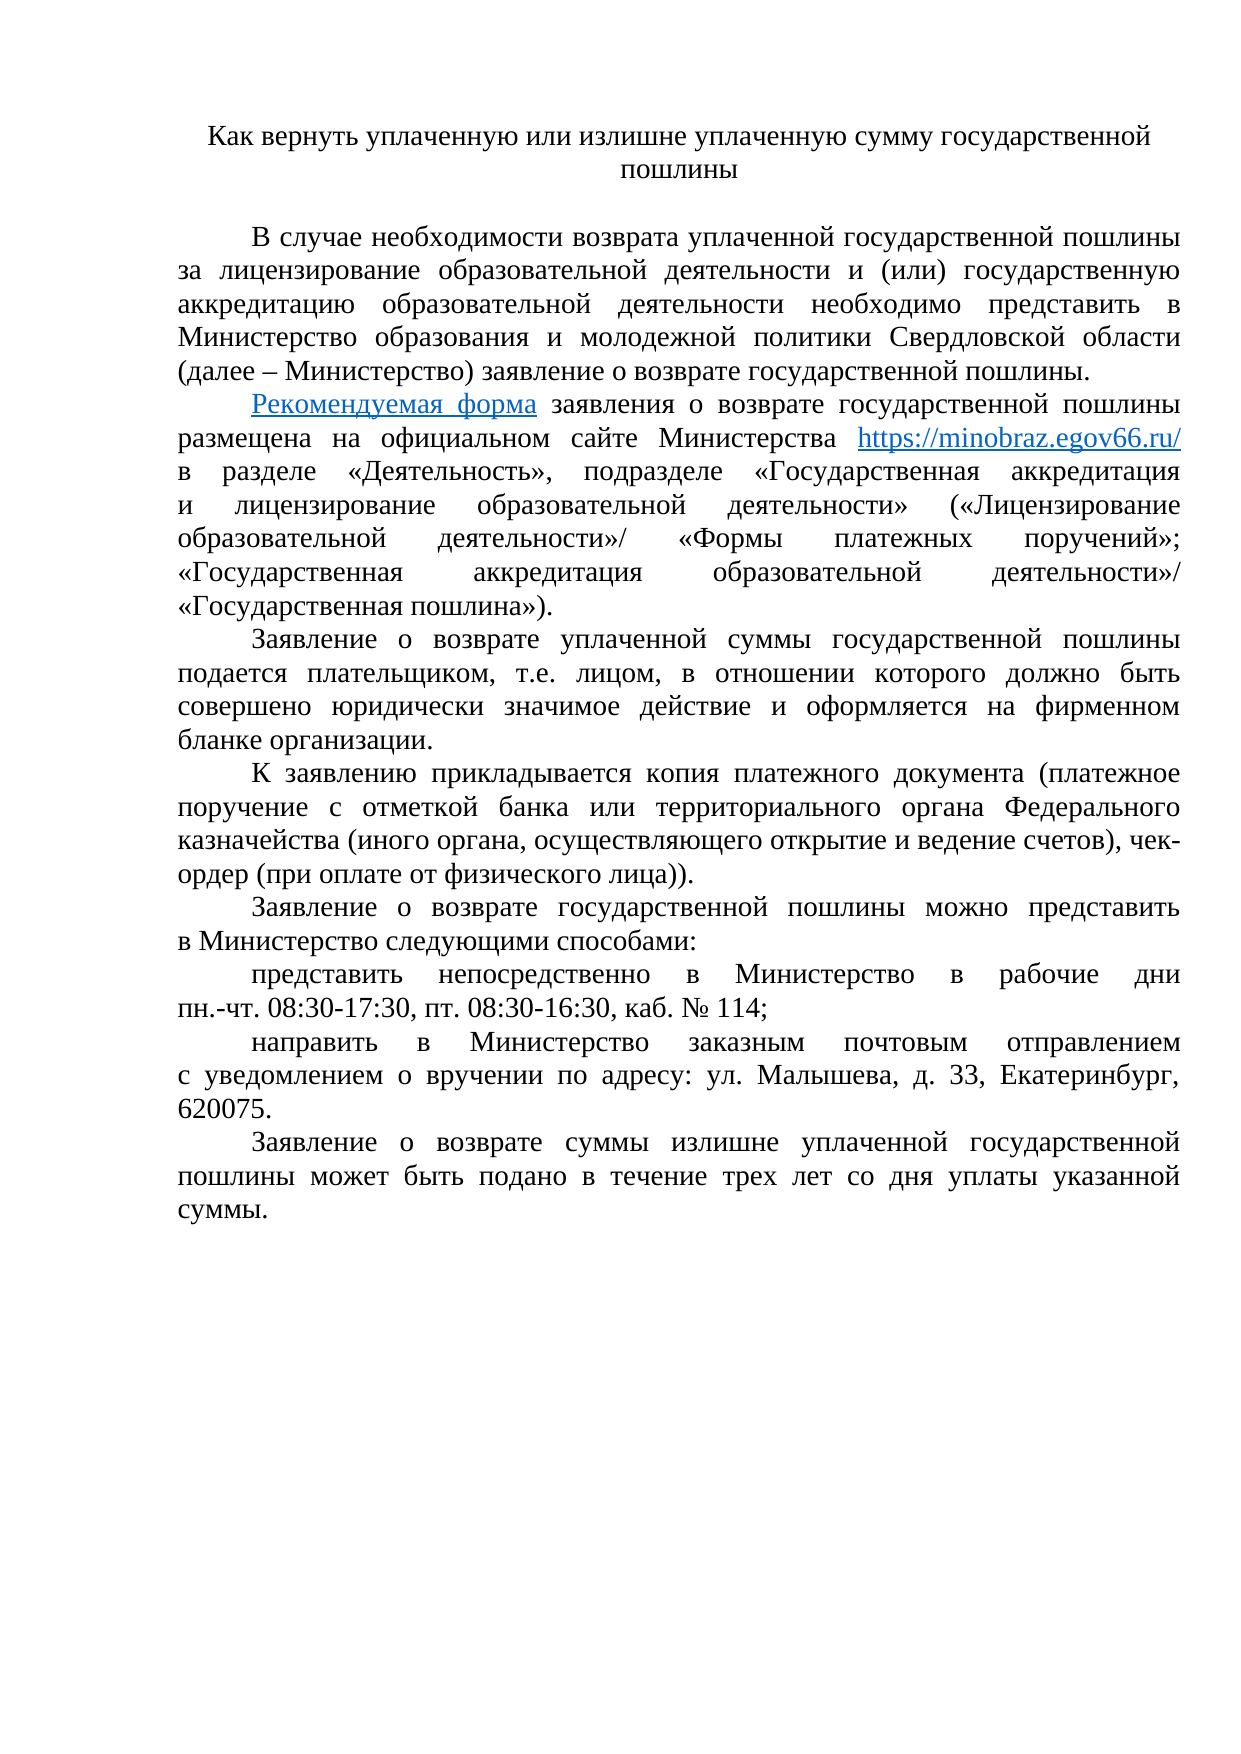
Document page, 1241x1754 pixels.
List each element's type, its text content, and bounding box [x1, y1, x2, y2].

text Как вернуть уплаченную или излишне уплаченную сумму государственной пошлины [177, 118, 1181, 185]
text Заявление о возврате государственной пошлины можно представить в Министерство следующими способами: [177, 889, 1181, 957]
text Заявление о возврате суммы излишне уплаченной государственной пошлины может быть подано в течение трех лет со дня уплаты указанной суммы. [177, 1124, 1181, 1225]
text представить непосредственно в Министерство в рабочие дни пн.-чт. 08:30-17:30, пт. 08:30-16:30, каб. № 114; [177, 957, 1181, 1024]
text направить в Министерство заказным почтовым отправлением с уведомлением о вручении по адресу: ул. Малышева, д. 33, Екатеринбург, 620075. [177, 1024, 1181, 1124]
text К заявлению прикладывается копия платежного документа (платежное поручение с отметкой банка или территориального органа Федерального казначейства (иного органа, осуществляющего открытие и ведение счетов), чек-ордер (при оплате от физического лица)). [177, 755, 1181, 889]
text Рекомендуемая форма заявления о возврате государственной пошлины размещена на официальном сайте Министерства https://minobraz.egov66.ru/ в разделе «Деятельность», подразделе «Государственная аккредитация и лицензирование образовательной деятельности» («Лицензирование образовательной деятельности»/ «Формы платежных поручений»; «Государственная аккредитация образовательной деятельности»/ «Государственная пошлина»). [177, 386, 1181, 621]
text Заявление о возврате уплаченной суммы государственной пошлины подается плательщиком, т.е. лицом, в отношении которого должно быть совершено юридически значимое действие и оформляется на фирменном бланке организации. [177, 621, 1181, 755]
text В случае необходимости возврата уплаченной государственной пошлины за лицензирование образовательной деятельности и (или) государственную аккредитацию образовательной деятельности необходимо представить в Министерство образования и молодежной политики Свердловской области (далее – Министерство) заявление о возврате государственной пошлины. [177, 219, 1181, 386]
